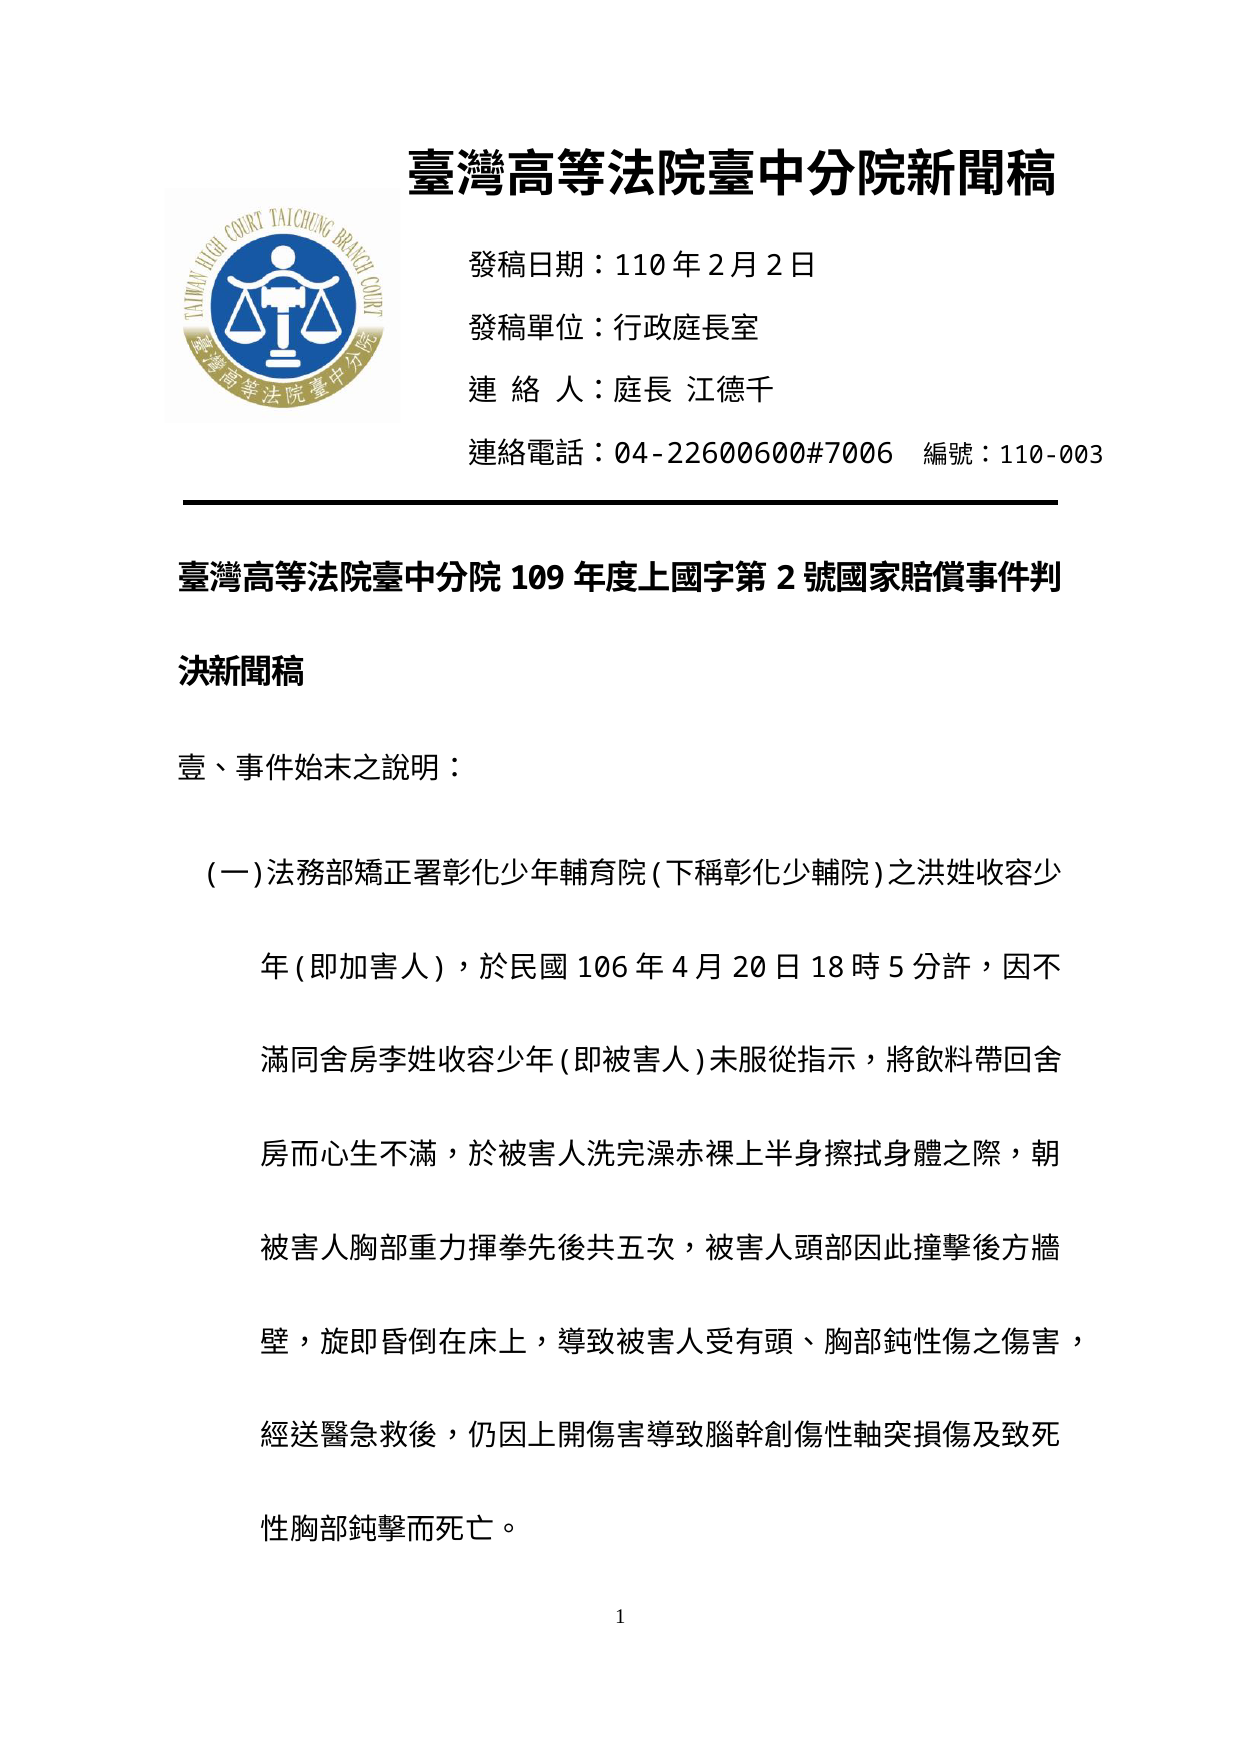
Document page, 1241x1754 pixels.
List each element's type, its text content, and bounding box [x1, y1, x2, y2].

table_header [161, 96, 403, 471]
table_header 臺灣高等法院臺中分院新聞稿 發稿日期：110年2月2日 發稿單位：行政庭長室 連 絡 人：庭長 江德千 連絡電話：04-22600600#7006 編號：110-003 [404, 96, 1120, 471]
text 臺灣高等法院臺中分院109年度上國字第2號國家賠償事件判決新聞稿 [177, 534, 1063, 690]
text (一)法務部矯正署彰化少年輔育院(下稱彰化少輔院)之洪姓收容少年(即加害人)，於民國106年4月20日18時5分許，因不滿同舍房李姓收容少年(即被害人)未服從指示，將飲料帶回舍房而心生不滿，於被害人洗完澡赤裸上半身擦拭身體之際，朝被害人胸部重力揮拳先後共五次，被害人頭部因此撞擊後方牆壁，旋即昏倒在床上，導致被害人受有頭、胸部鈍性傷之傷害，經送醫急救後，仍因上開傷害導致腦幹創傷性軸突損傷及致死性胸部鈍擊而死亡。 [202, 829, 1063, 1548]
text 壹、事件始末之說明： [177, 724, 1063, 787]
